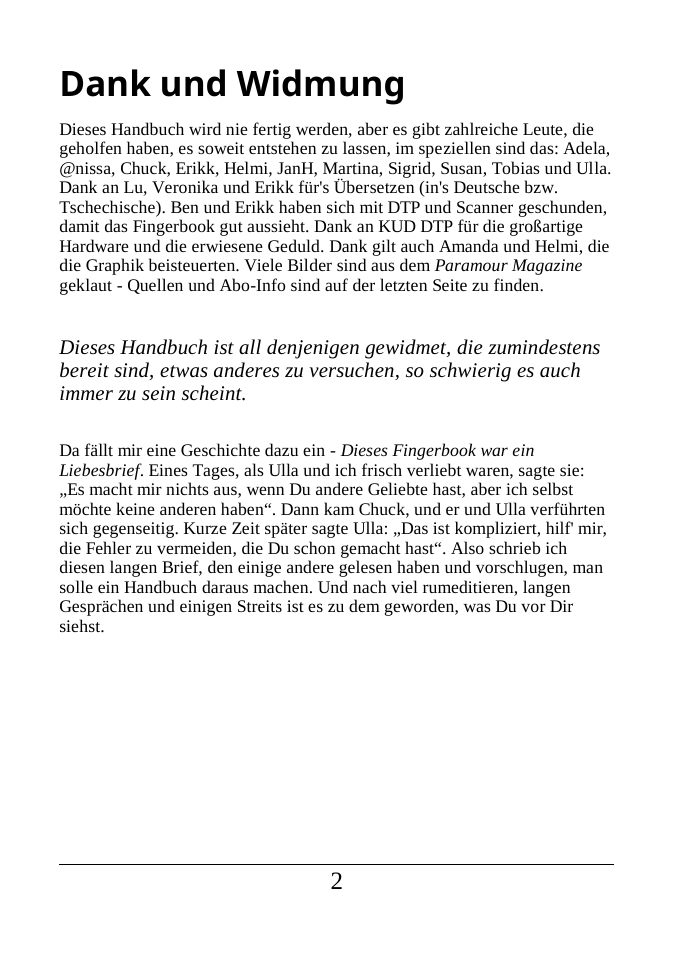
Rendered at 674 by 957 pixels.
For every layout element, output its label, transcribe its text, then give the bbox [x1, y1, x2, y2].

text Dieses Handbuch wird nie fertig werden, aber es gibt zahlreiche Leute, die geholfen haben, es soweit entstehen zu lassen, im spe­ziellen sind das: Adela, @nissa, Chuck, Erikk, Hel­mi, JanH, Martina, Sigrid, Susan, Tobias und Ul­la. Dank an Lu, Veronika und Erikk für's Über­setzen (in's Deutsche bzw. Tschech­ische). Ben und Erikk haben sich mit DTP und Scanner geschunden, damit das Finger­book gut aussieht. Dank an KUD DTP für die großartige Hardware und die er­wiesene Ge­duld. Dank gilt auch Amanda und Helmi, die die Graphik beisteuerten. Viele Bil­der sind aus dem Paramour Magazine geklaut - Quel­len und Abo-Info sind auf der letzten Seite zu finden. [59, 119, 614, 295]
text Dieses Handbuch ist all denjenigen gewidmet, die zumindestens bereit sind, etwas anderes zu versuchen, so schwierig es auch immer zu sein scheint. [59, 336, 614, 405]
subtitle Dank und Widmung [59, 59, 614, 107]
text Da fällt mir eine Geschichte dazu ein - Dieses Fingerbook war ein Liebesbrief. Eines Tages, als Ulla und ich frisch verliebt waren, sagte sie: „Es macht mir nichts aus, wenn Du andere Geliebte hast, aber ich selbst möchte keine anderen haben“. Dann kam Chuck, und er und Ulla verführten sich gegenseitig. Kurze Zeit später sagte Ulla: „Das ist kompliziert, hilf' mir, die Fehler zu vermeiden, die Du schon gemacht hast“. Also schrieb ich diesen langen Brief, den einige andere gelesen haben und vorschlugen, man solle ein Handbuch daraus machen. Und nach viel rumeditieren, langen Gesprächen und einigen Streits ist es zu dem geworden, was Du vor Dir siehst. [59, 441, 614, 636]
